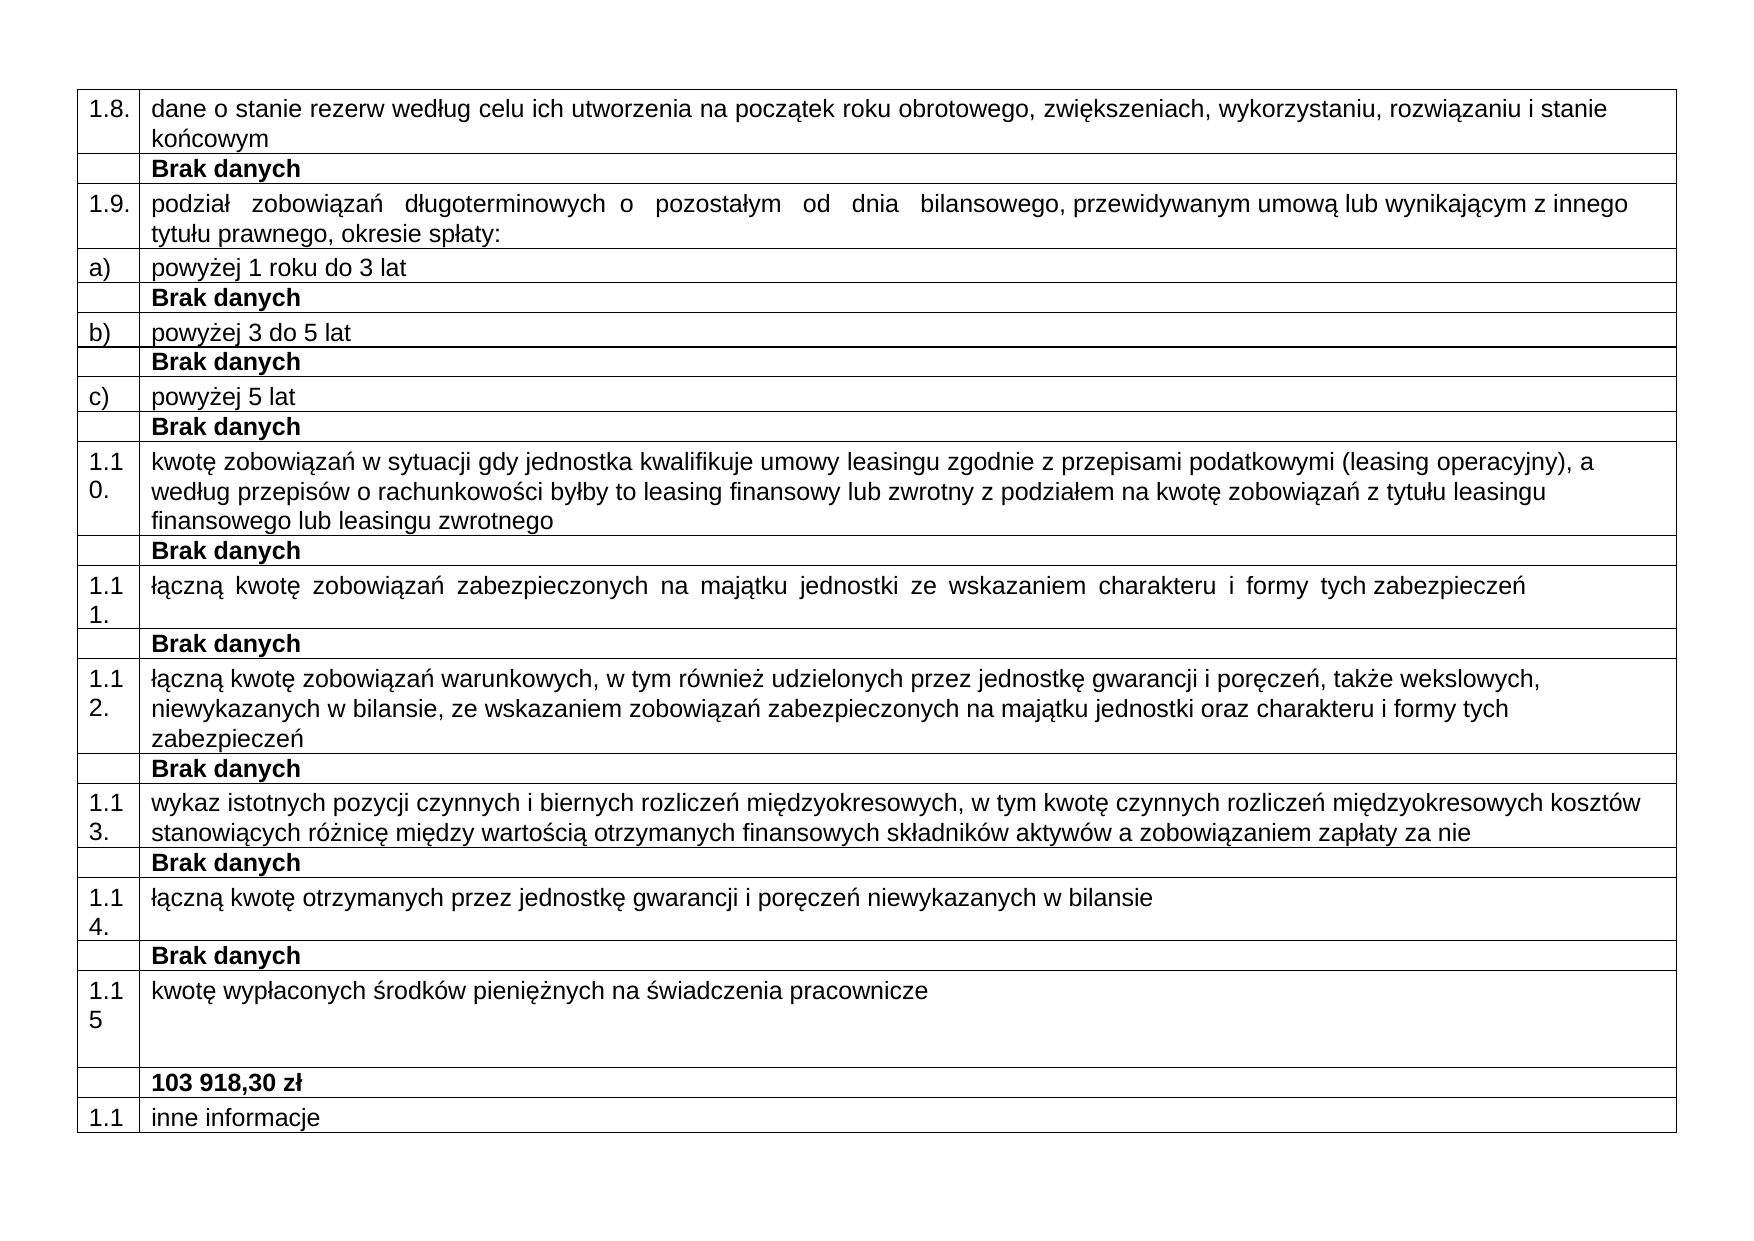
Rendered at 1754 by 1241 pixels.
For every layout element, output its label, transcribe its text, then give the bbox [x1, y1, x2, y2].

table_cell 103 918,30 zł [140, 1068, 1676, 1097]
table_cell powyżej 1 roku do 3 lat [140, 249, 1676, 282]
table_cell podział zobowiązań długoterminowych o pozostałym od dnia bilansowego, przewidywanym umową lub wynikającym z innego tytułu prawnego, okresie spłaty: [140, 184, 1676, 247]
table_cell 1.8. [78, 90, 139, 153]
table_cell 1.1 [78, 1098, 139, 1132]
table_cell [78, 283, 139, 312]
table_cell Brak danych [140, 283, 1676, 312]
table_cell [78, 412, 139, 441]
table_cell powyżej 3 do 5 lat [140, 313, 1676, 346]
table_cell [78, 941, 139, 970]
table_cell [78, 629, 139, 658]
table_cell [78, 154, 139, 183]
table_cell c) [78, 377, 139, 411]
table_cell 1.9. [78, 184, 139, 247]
table_cell wykaz istotnych pozycji czynnych i biernych rozliczeń międzyokresowych, w tym kwotę czynnych rozliczeń międzyokresowych kosztów stanowiących różnicę między wartością otrzymanych finansowych składników aktywów a zobowiązaniem zapłaty za nie [140, 784, 1676, 847]
table_cell Brak danych [140, 536, 1676, 565]
table_cell [78, 848, 139, 877]
table_cell [78, 536, 139, 565]
table_cell powyżej 5 lat [140, 377, 1676, 411]
table_cell Brak danych [140, 848, 1676, 877]
table_cell Brak danych [140, 629, 1676, 658]
table_cell Brak danych [140, 941, 1676, 970]
table_cell 1.13. [78, 784, 139, 847]
table_cell 1.12. [78, 659, 139, 753]
table_cell Brak danych [140, 754, 1676, 782]
table_cell 1.10. [78, 442, 139, 535]
table_cell b) [78, 313, 139, 346]
table_cell Brak danych [140, 154, 1676, 183]
table_cell łączną kwotę zobowiązań zabezpieczonych na majątku jednostki ze wskazaniem charakteru i formy tych zabezpieczeń [140, 566, 1676, 628]
table_cell kwotę wypłaconych środków pieniężnych na świadczenia pracownicze [140, 971, 1676, 1067]
table_cell łączną kwotę zobowiązań warunkowych, w tym również udzielonych przez jednostkę gwarancji i poręczeń, także wekslowych, niewykazanych w bilansie, ze wskazaniem zobowiązań zabezpieczonych na majątku jednostki oraz charakteru i formy tych zabezpieczeń [140, 659, 1676, 753]
table_cell łączną kwotę otrzymanych przez jednostkę gwarancji i poręczeń niewykazanych w bilansie [140, 878, 1676, 940]
table_cell 1.14. [78, 878, 139, 940]
table_cell Brak danych [140, 412, 1676, 441]
table_cell [78, 1068, 139, 1097]
table_cell 1.11. [78, 566, 139, 628]
table_cell [78, 754, 139, 782]
table_cell dane o stanie rezerw według celu ich utworzenia na początek roku obrotowego, zwiększeniach, wykorzystaniu, rozwiązaniu i stanie końcowym [140, 90, 1676, 153]
table_cell inne informacje [140, 1098, 1676, 1132]
table_cell 1.15 [78, 971, 139, 1067]
table_cell [78, 348, 139, 376]
table_cell kwotę zobowiązań w sytuacji gdy jednostka kwalifikuje umowy leasingu zgodnie z przepisami podatkowymi (leasing operacyjny), a według przepisów o rachunkowości byłby to leasing finansowy lub zwrotny z podziałem na kwotę zobowiązań z tytułu leasingu finansowego lub leasingu zwrotnego [140, 442, 1676, 535]
table_cell a) [78, 249, 139, 282]
table_cell Brak danych [140, 348, 1676, 376]
